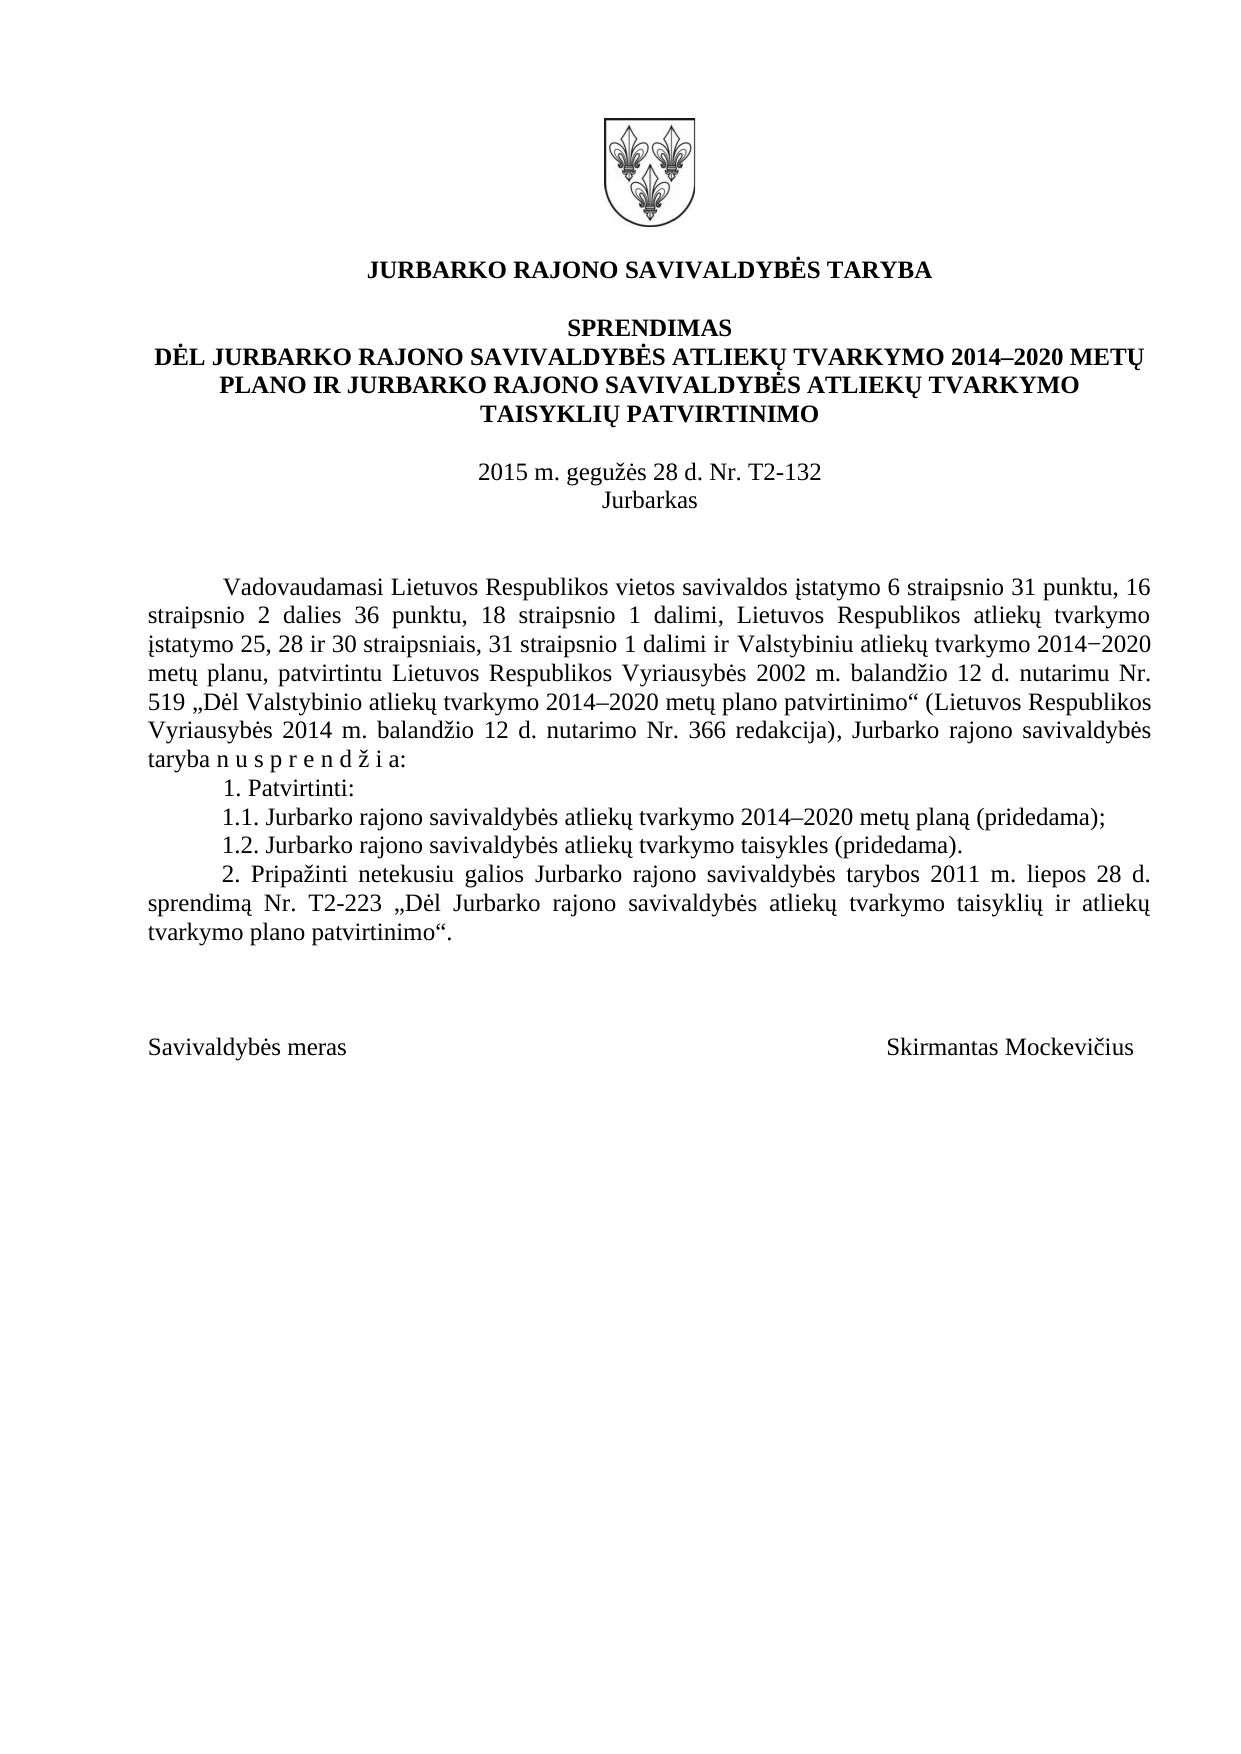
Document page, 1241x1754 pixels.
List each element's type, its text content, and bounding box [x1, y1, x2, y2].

text Vadovaudamasi Lietuvos Respublikos vietos savivaldos įstatymo 6 straipsnio 31 punktu, 16 straipsnio 2 dalies 36 punktu, 18 straipsnio 1 dalimi, Lietuvos Respublikos atliekų tvarkymo įstatymo 25, 28 ir 30 straipsniais, 31 straipsnio 1 dalimi ir Valstybiniu atliekų tvarkymo 2014−2020 metų planu, patvirtintu Lietuvos Respublikos Vyriausybės 2002 m. balandžio 12 d. nutarimu Nr. 519 „Dėl Valstybinio atliekų tvarkymo 2014–2020 metų plano patvirtinimo“ (Lietuvos Respublikos Vyriausybės 2014 m. balandžio 12 d. nutarimo Nr. 366 redakcija), Jurbarko rajono savivaldybės taryba n u s p r e n d ž i a: [148, 572, 1152, 773]
text SPRENDIMAS [148, 313, 1152, 342]
text 2. Pripažinti netekusiu galios Jurbarko rajono savivaldybės tarybos 2011 m. liepos 28 d. sprendimą Nr. T2-223 „Dėl Jurbarko rajono savivaldybės atliekų tvarkymo taisyklių ir atliekų tvarkymo plano patvirtinimo“. [148, 859, 1152, 946]
text 1.2. Jurbarko rajono savivaldybės atliekų tvarkymo taisykles (pridedama). [148, 831, 1152, 859]
text DĖL JURBARKO RAJONO SAVIVALDYBĖS ATLIEKŲ TVARKYMO 2014–2020 METŲ PLANO IR JURBARKO RAJONO SAVIVALDYBĖS ATLIEKŲ TVARKYMO TAISYKLIŲ PATVIRTINIMO [148, 342, 1152, 428]
text 2015 m. gegužės 28 d. Nr. T2-132 [148, 457, 1152, 486]
text Savivaldybės meras Skirmantas Mockevičius [148, 1032, 1152, 1061]
text 1. Patvirtinti: [148, 773, 1152, 802]
text JURBARKO RAJONO SAVIVALDYBĖS TARYBA [148, 256, 1152, 284]
text 1.1. Jurbarko rajono savivaldybės atliekų tvarkymo 2014–2020 metų planą (pridedama); [148, 802, 1152, 831]
text Jurbarkas [148, 486, 1152, 514]
